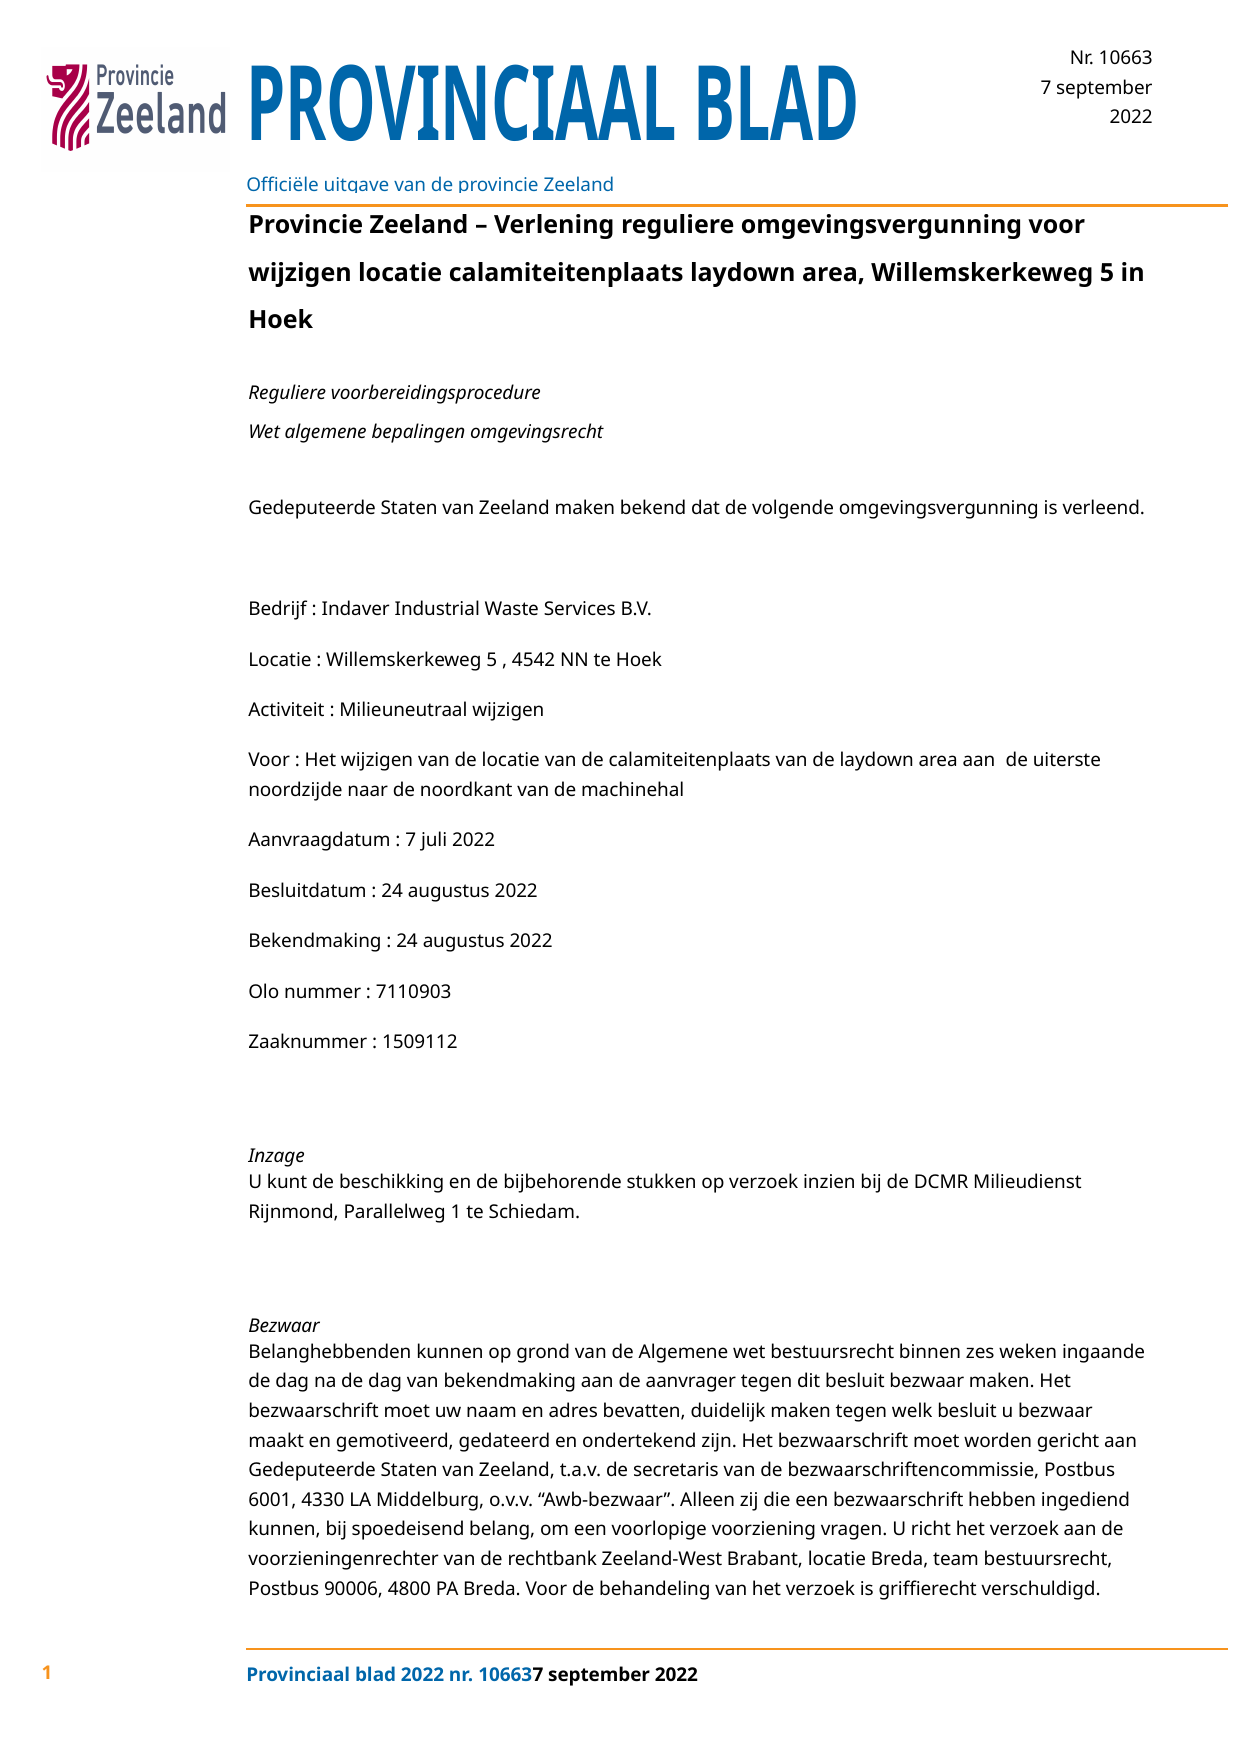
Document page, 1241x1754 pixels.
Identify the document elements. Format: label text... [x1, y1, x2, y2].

text U kunt de beschikking en de bijbehorende stukken op verzoek inzien bij de DCMR Milieudienst Rijnmond, Parallelweg 1 te Schiedam. [248, 1168, 1152, 1224]
text Olo nummer : 7110903 [248, 978, 1152, 1003]
text Bedrijf : Indaver Industrial Waste Services B.V. [248, 595, 1152, 621]
text Provincie Zeeland – Verlening reguliere omgevingsvergunning voor wijzigen locatie calamiteitenplaats laydown area, Willemskerkeweg 5 in Hoek [248, 207, 1152, 336]
text Belanghebbenden kunnen op grond van de Algemene wet bestuursrecht binnen zes weken ingaande de dag na de dag van bekendmaking aan de aanvrager tegen dit besluit bezwaar maken. Het bezwaarschrift moet uw naam en adres bevatten, duidelijk maken tegen welk besluit u bezwaar maakt en gemotiveerd, gedateerd en ondertekend zijn. Het bezwaarschrift moet worden gericht aan Gedeputeerde Staten van Zeeland, t.a.v. de secretaris van de bezwaarschriftencommissie, Postbus 6001, 4330 LA Middelburg, o.v.v. “Awb-bezwaar”. Alleen zij die een bezwaarschrift hebben ingediend kunnen, bij spoedeisend belang, om een voorlopige voorziening vragen. U richt het verzoek aan de voorzieningenrechter van de rechtbank Zeeland-West Brabant, locatie Breda, team bestuursrecht, Postbus 90006, 4800 PA Breda. Voor de behandeling van het verzoek is griffierecht verschuldigd. [248, 1338, 1152, 1600]
text Wet algemene bepalingen omgevingsrecht [248, 418, 1152, 444]
text Voor : Het wijzigen van de locatie van de calamiteitenplaats van de laydown area aan de uiterste noordzijde naar de noordkant van de machinehal [248, 747, 1152, 802]
text Inzage [248, 1143, 1152, 1168]
text Locatie : Willemskerkeweg 5 , 4542 NN te Hoek [248, 646, 1152, 671]
text Besluitdatum : 24 augustus 2022 [248, 877, 1152, 903]
text Aanvraagdatum : 7 juli 2022 [248, 827, 1152, 852]
text Reguliere voorbereidingsprocedure [248, 379, 1152, 405]
picture [41, 47, 231, 172]
text Zaaknummer : 1509112 [248, 1028, 1152, 1054]
text Gedeputeerde Staten van Zeeland maken bekend dat de volgende omgevingsvergunning is verleend. [248, 494, 1152, 520]
text Bezwaar [248, 1312, 1152, 1338]
text Bekendmaking : 24 augustus 2022 [248, 927, 1152, 953]
text Activiteit : Milieuneutraal wijzigen [248, 696, 1152, 722]
